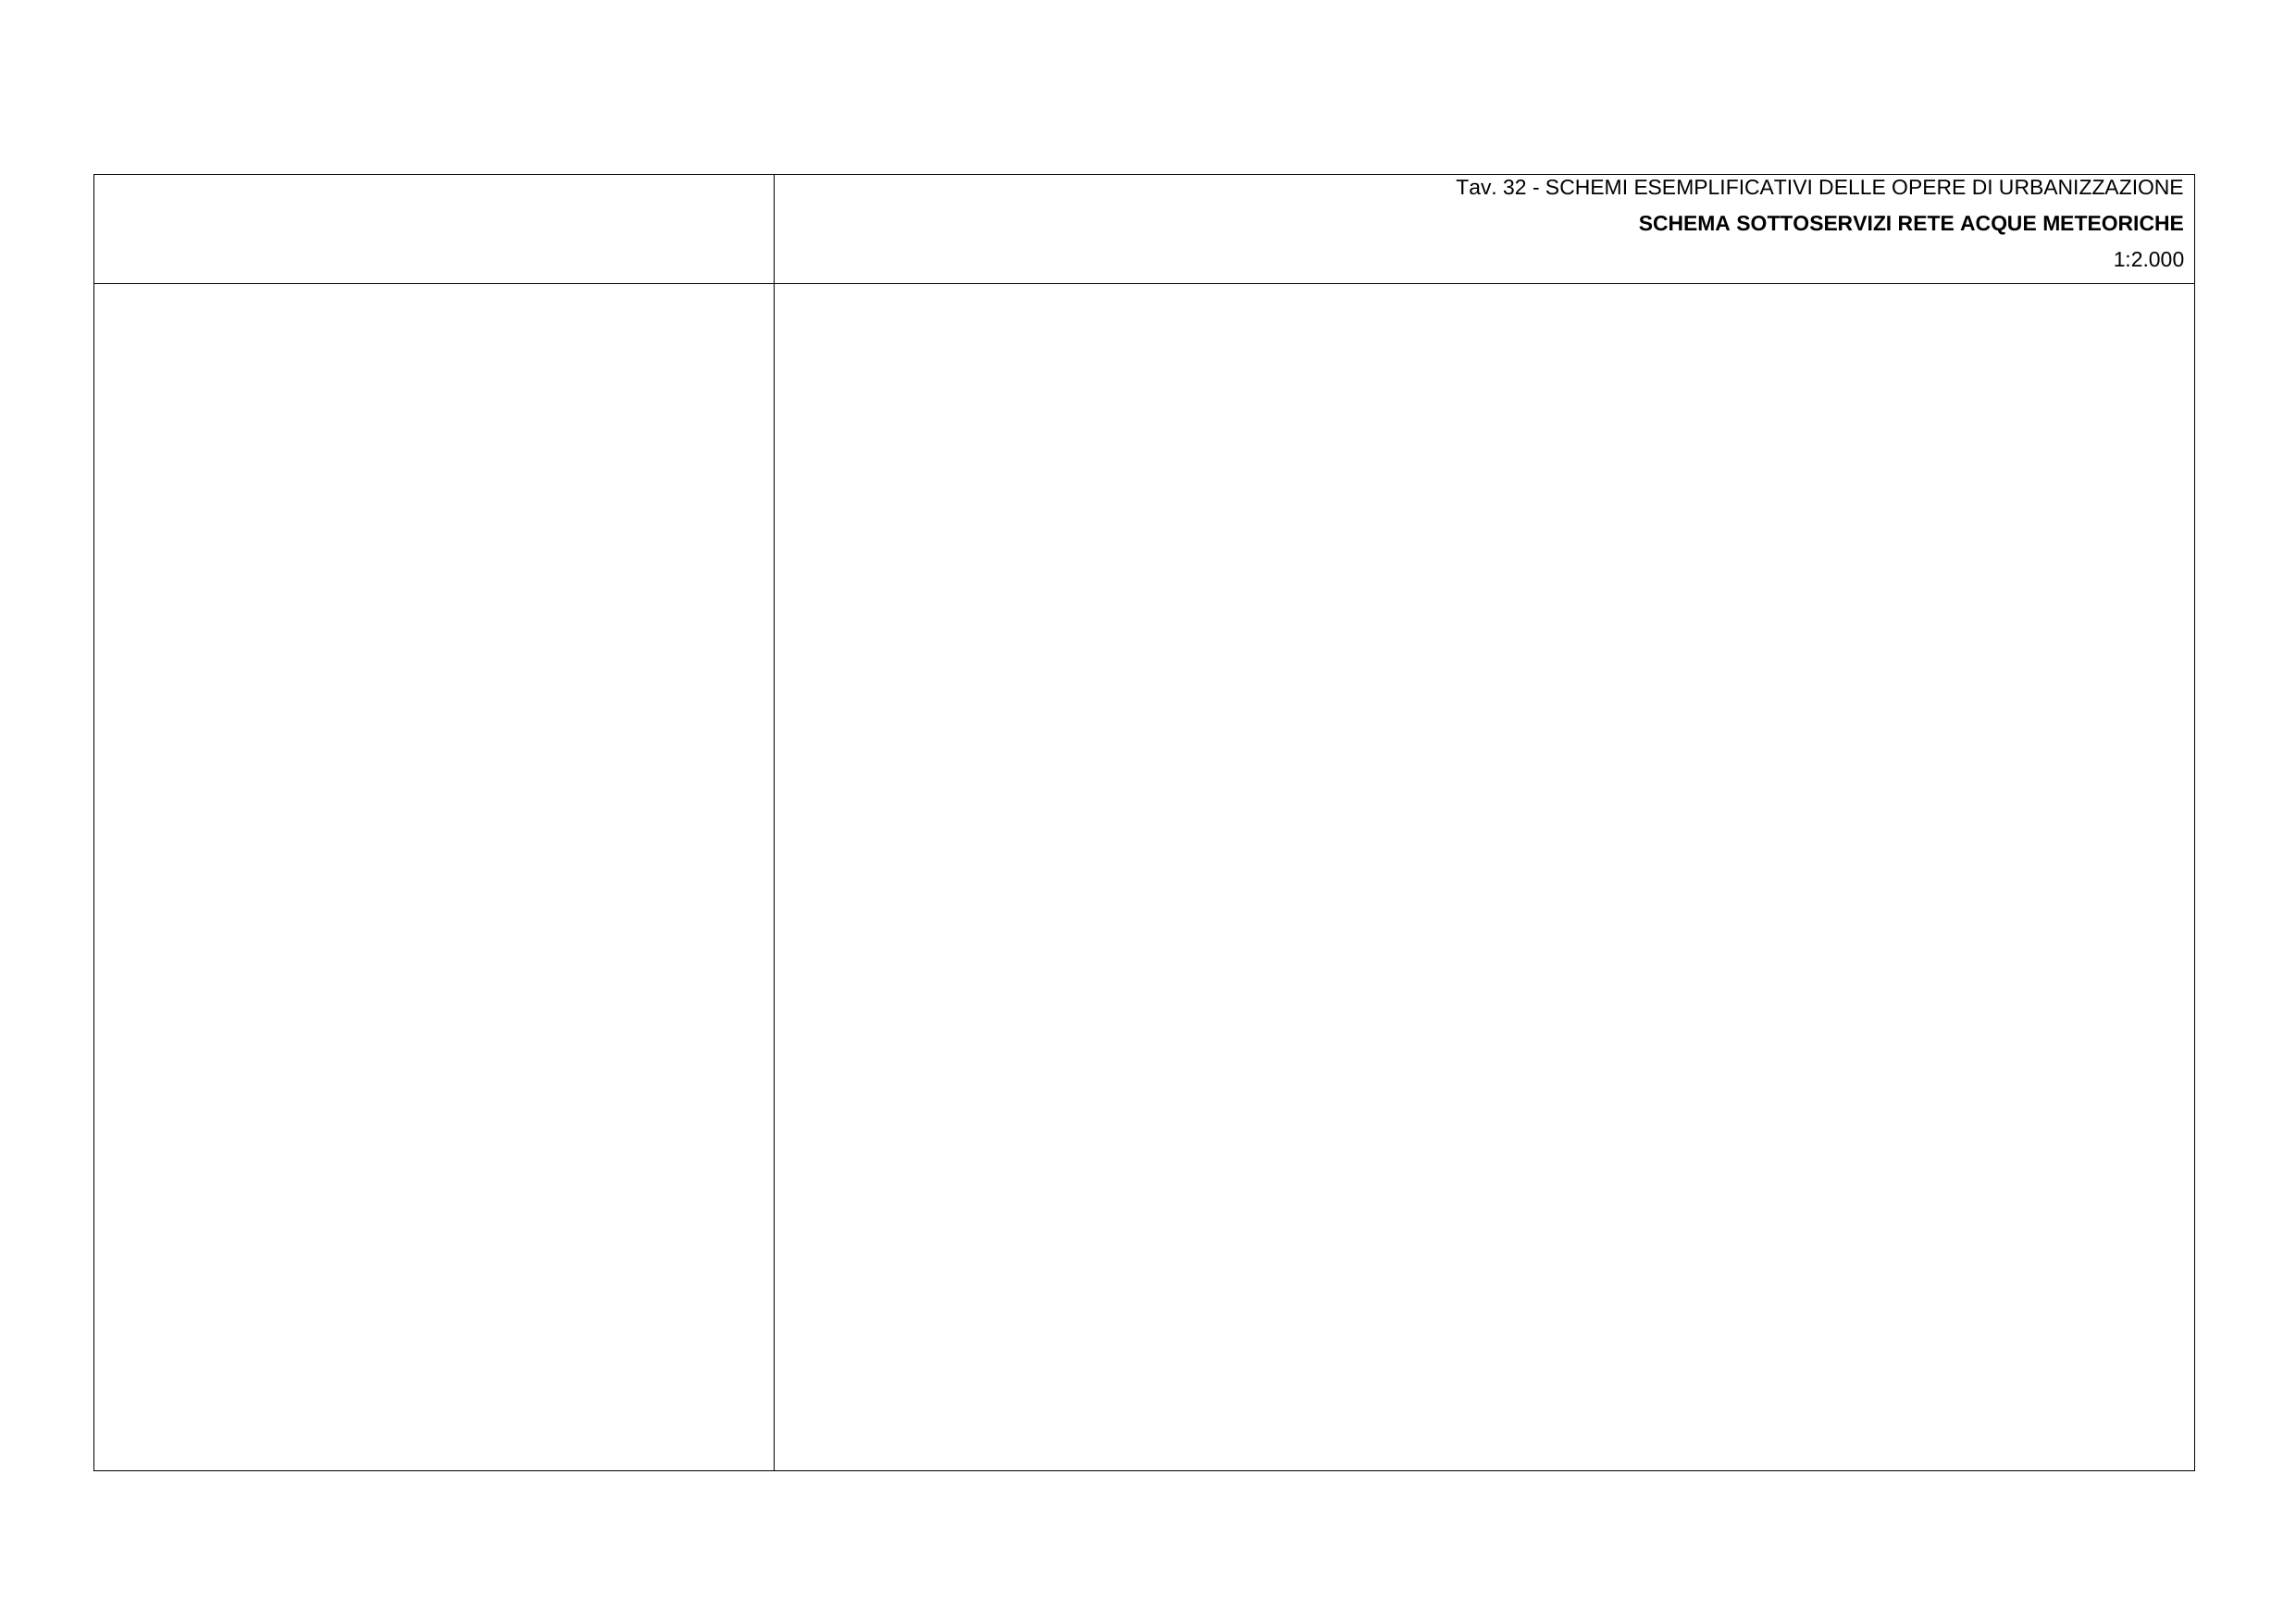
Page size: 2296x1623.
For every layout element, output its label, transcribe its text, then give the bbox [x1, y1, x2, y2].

table_cell [775, 284, 2194, 1470]
table_header [94, 175, 774, 283]
table_header Tav. 32 - SCHEMI ESEMPLIFICATIVI DELLE OPERE DI URBANIZZAZIONE SCHEMA SOTTOSERVIZI RETE ACQUE METEORICHE 1:2.000 [775, 175, 2194, 283]
table_cell [94, 284, 774, 1470]
